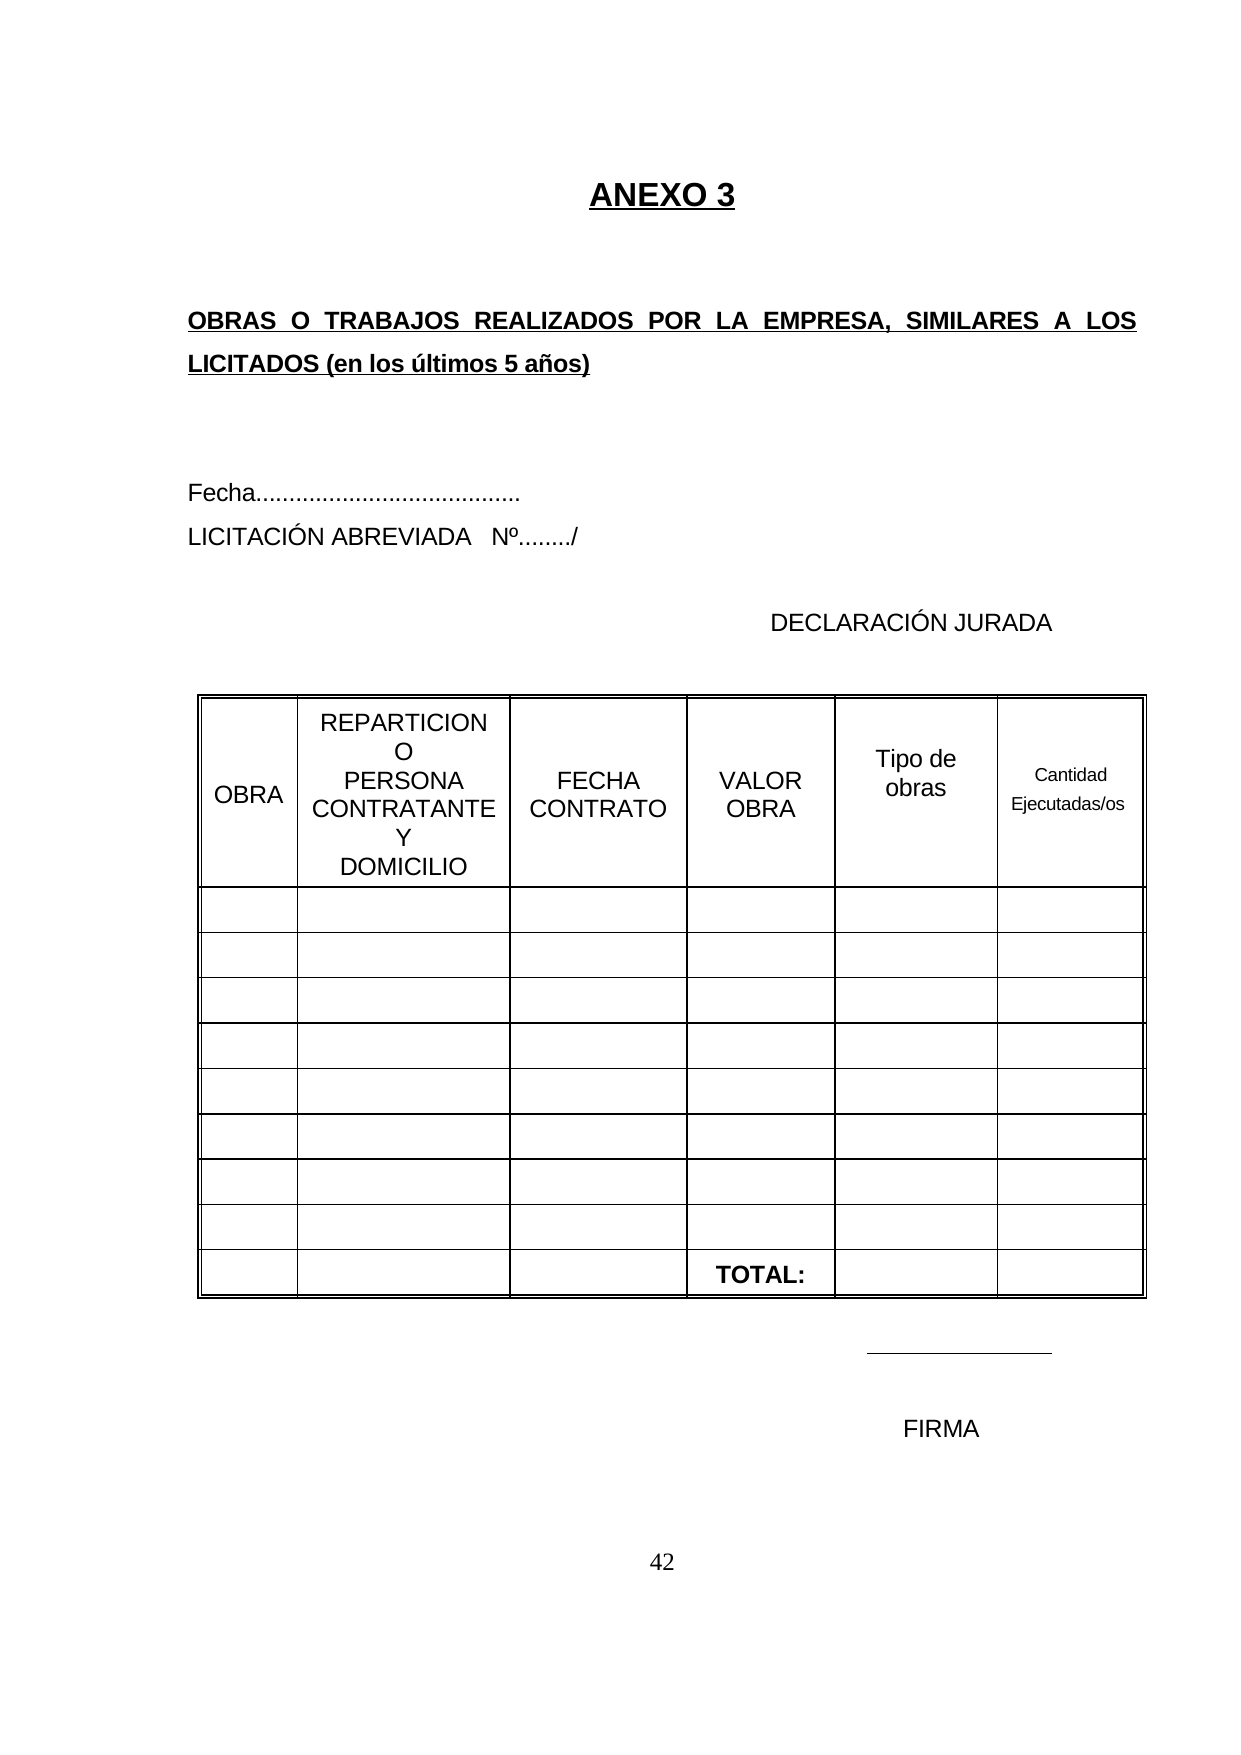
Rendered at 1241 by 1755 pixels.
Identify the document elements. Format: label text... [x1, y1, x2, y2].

table_cell [511, 1250, 686, 1294]
table_cell [836, 1069, 997, 1113]
table_cell [511, 978, 686, 1022]
table_cell [836, 1250, 997, 1294]
table_cell [298, 978, 509, 1022]
table_cell [998, 1115, 1142, 1158]
table_cell [688, 978, 834, 1022]
table_cell [298, 1205, 509, 1249]
table_cell [298, 1115, 509, 1158]
table_cell [298, 1160, 509, 1203]
table_cell [998, 1069, 1142, 1113]
table_cell [202, 1160, 297, 1203]
table_cell [836, 978, 997, 1022]
table_cell [511, 933, 686, 977]
table_cell [511, 888, 686, 932]
table_cell [836, 888, 997, 932]
table_cell [688, 1205, 834, 1249]
table_cell [836, 1024, 997, 1067]
table_header REPARTICION O PERSONA CONTRATANTE Y DOMICILIO [298, 699, 509, 886]
table_header VALOR OBRA [688, 699, 834, 886]
table_cell [998, 1250, 1142, 1294]
table_header Tipo de obras [836, 699, 997, 886]
table_header FECHA CONTRATO [511, 699, 686, 886]
table_cell [298, 888, 509, 932]
table_cell [998, 933, 1142, 977]
table_cell [511, 1160, 686, 1203]
table_cell [298, 1024, 509, 1067]
text Fecha........................................ [187, 478, 1137, 507]
table_cell [688, 1115, 834, 1158]
text DECLARACIÓN JURADA [187, 608, 1137, 637]
table_cell [298, 933, 509, 977]
table_cell [202, 978, 297, 1022]
table_cell TOTAL: [688, 1250, 834, 1294]
table_cell [202, 1115, 297, 1158]
table_cell [836, 933, 997, 977]
table_cell [511, 1205, 686, 1249]
table_cell [998, 978, 1142, 1022]
table_header Cantidad Ejecutadas/os [998, 699, 1142, 886]
table_cell [202, 933, 297, 977]
table_cell [688, 1160, 834, 1203]
table_cell [202, 1205, 297, 1249]
text OBRAS O TRABAJOS REALIZADOS POR LA EMPRESA, SIMILARES A LOS [187, 306, 1137, 331]
table_cell [688, 1069, 834, 1113]
table_cell [202, 1250, 297, 1294]
table_cell [202, 1069, 297, 1113]
table_cell [998, 1024, 1142, 1067]
table_cell [688, 888, 834, 932]
text FIRMA [187, 1414, 1137, 1442]
table_cell [511, 1115, 686, 1158]
text LICITACIÓN ABREVIADA Nº......../ [187, 522, 1137, 550]
text ANEXO 3 [187, 175, 1137, 213]
table_cell [688, 1024, 834, 1067]
table_cell [298, 1250, 509, 1294]
table_cell [998, 888, 1142, 932]
table_cell [836, 1160, 997, 1203]
table_cell [511, 1024, 686, 1067]
table_cell [202, 888, 297, 932]
table_cell [836, 1115, 997, 1158]
table_cell [688, 933, 834, 977]
table_cell [298, 1069, 509, 1113]
table_cell [998, 1205, 1142, 1249]
table_cell [202, 1024, 297, 1067]
table_cell [998, 1160, 1142, 1203]
table_header OBRA [202, 699, 297, 886]
table_cell [511, 1069, 686, 1113]
table_cell [836, 1205, 997, 1249]
text LICITADOS (en los últimos 5 años) [187, 332, 1137, 378]
